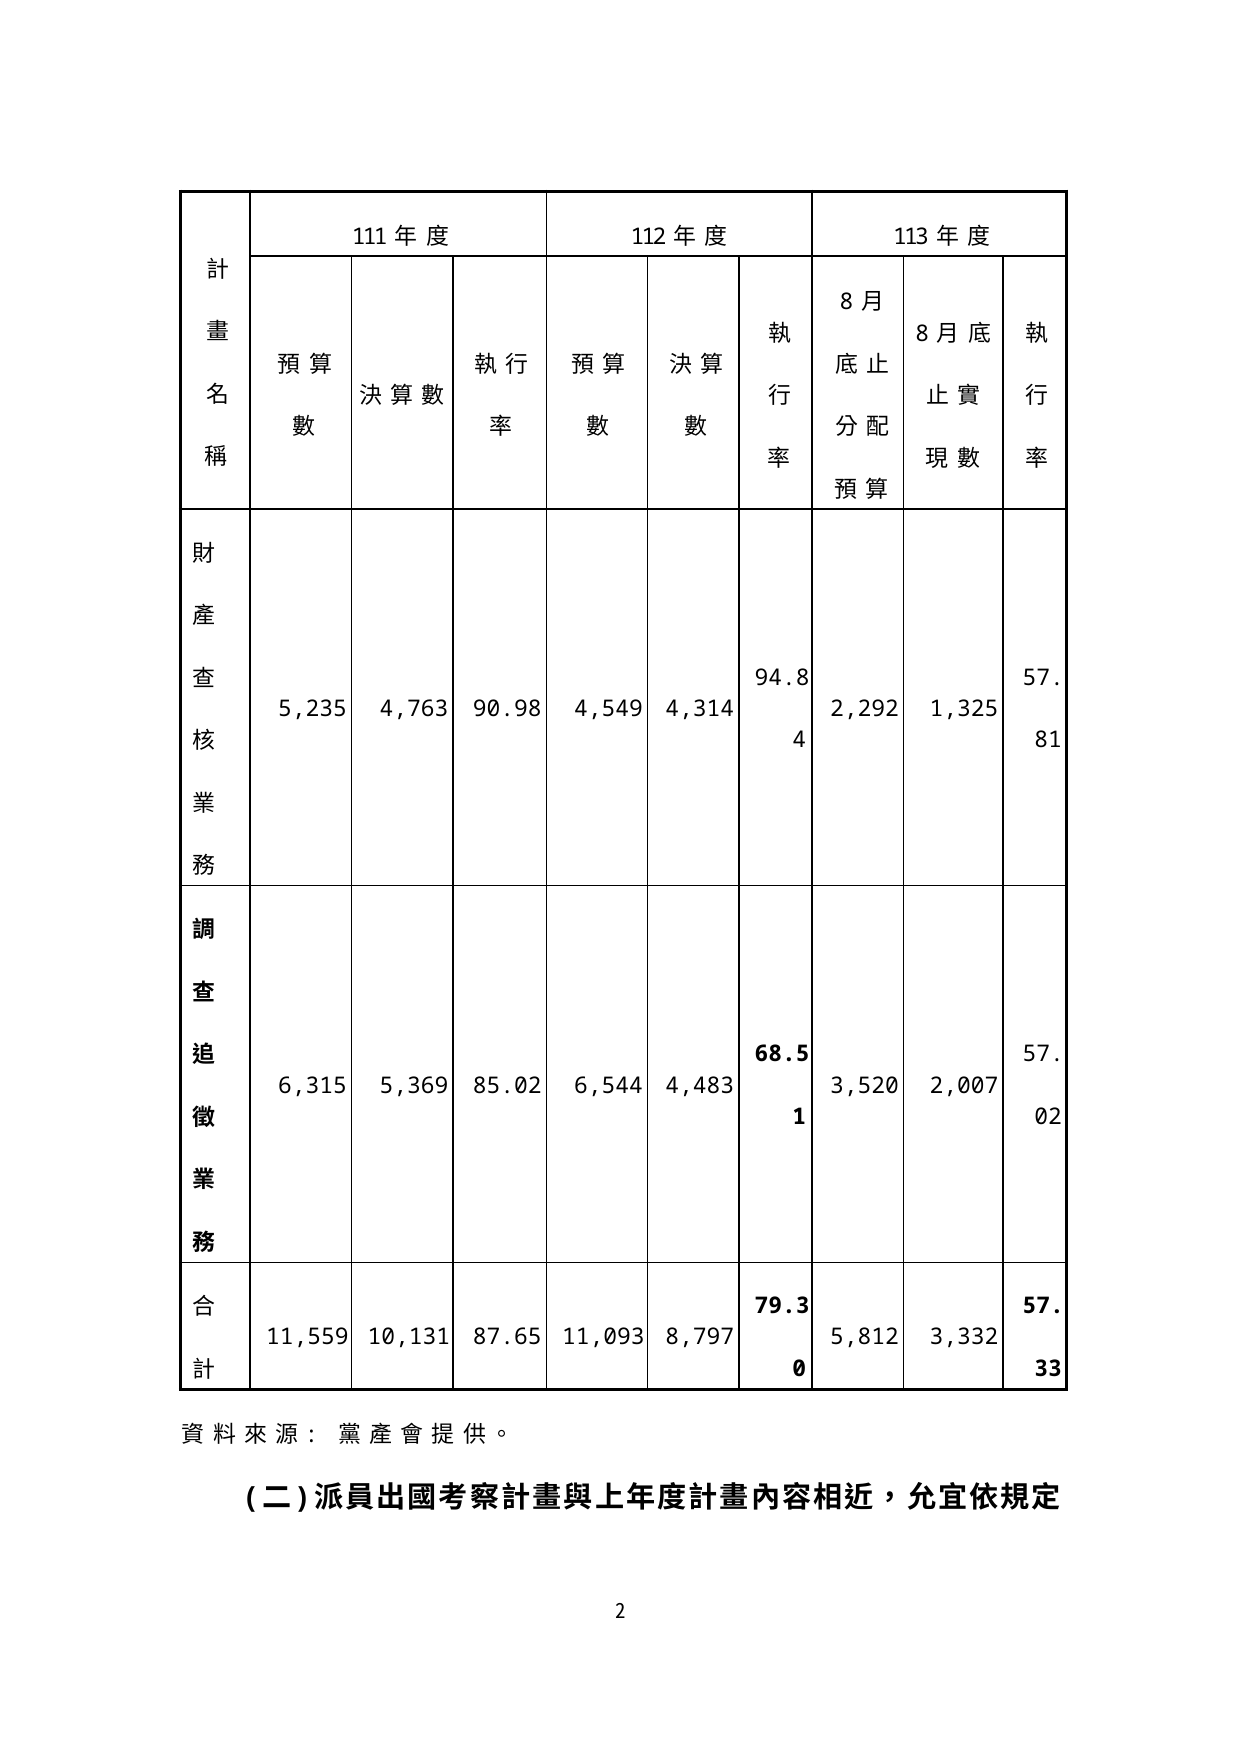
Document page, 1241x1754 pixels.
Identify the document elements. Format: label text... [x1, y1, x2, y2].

table_cell 決算數 [352, 257, 452, 508]
table_cell 決算數 [648, 257, 738, 508]
text 資料來源: 黨產會提供。 [177, 1391, 1063, 1453]
table_cell 94.84 [740, 510, 811, 885]
table_cell 預算數 [547, 257, 647, 508]
table_cell 5,812 [813, 1263, 903, 1388]
table_cell 11,559 [251, 1263, 351, 1388]
table_cell 90.98 [454, 510, 546, 885]
table_cell 3,520 [813, 886, 903, 1261]
table_cell 57.02 [1004, 886, 1065, 1261]
table_cell 8月底止分配預算 [813, 257, 903, 508]
table_cell 11,093 [547, 1263, 647, 1388]
table_cell 68.51 [740, 886, 811, 1261]
table_cell 2,007 [904, 886, 1002, 1261]
table_cell 預算數 [251, 257, 351, 508]
text (二)派員出國考察計畫與上年度計畫內容相近，允宜依規定 [236, 1453, 1063, 1516]
table_cell 4,763 [352, 510, 452, 885]
table_cell 6,315 [251, 886, 351, 1261]
table_cell 5,369 [352, 886, 452, 1261]
table_cell 合計 [182, 1263, 249, 1388]
table_cell 2,292 [813, 510, 903, 885]
table_cell 4,314 [648, 510, 738, 885]
table_cell 57.33 [1004, 1263, 1065, 1388]
table_cell 執行率 [454, 257, 546, 508]
table_cell 4,549 [547, 510, 647, 885]
table_cell 1,325 [904, 510, 1002, 885]
table_cell 57.81 [1004, 510, 1065, 885]
table_cell 8,797 [648, 1263, 738, 1388]
table_cell 財產查核業務 [182, 510, 249, 885]
table_cell 85.02 [454, 886, 546, 1261]
table_cell 4,483 [648, 886, 738, 1261]
table_header 計畫 名稱 [182, 193, 249, 508]
table_cell 87.65 [454, 1263, 546, 1388]
table_cell 5,235 [251, 510, 351, 885]
table_cell 執行率 [1004, 257, 1065, 508]
table_cell 執行率 [740, 257, 811, 508]
table_cell 3,332 [904, 1263, 1002, 1388]
table_header 112年度 [547, 193, 811, 255]
table_cell 6,544 [547, 886, 647, 1261]
table_cell 8月底止實現數 [904, 257, 1002, 508]
table_cell 79.30 [740, 1263, 811, 1388]
table_header 113年度 [813, 193, 1065, 255]
table_cell 調查追徵業務 [182, 886, 249, 1261]
table_cell 10,131 [352, 1263, 452, 1388]
table_header 111年度 [251, 193, 546, 255]
